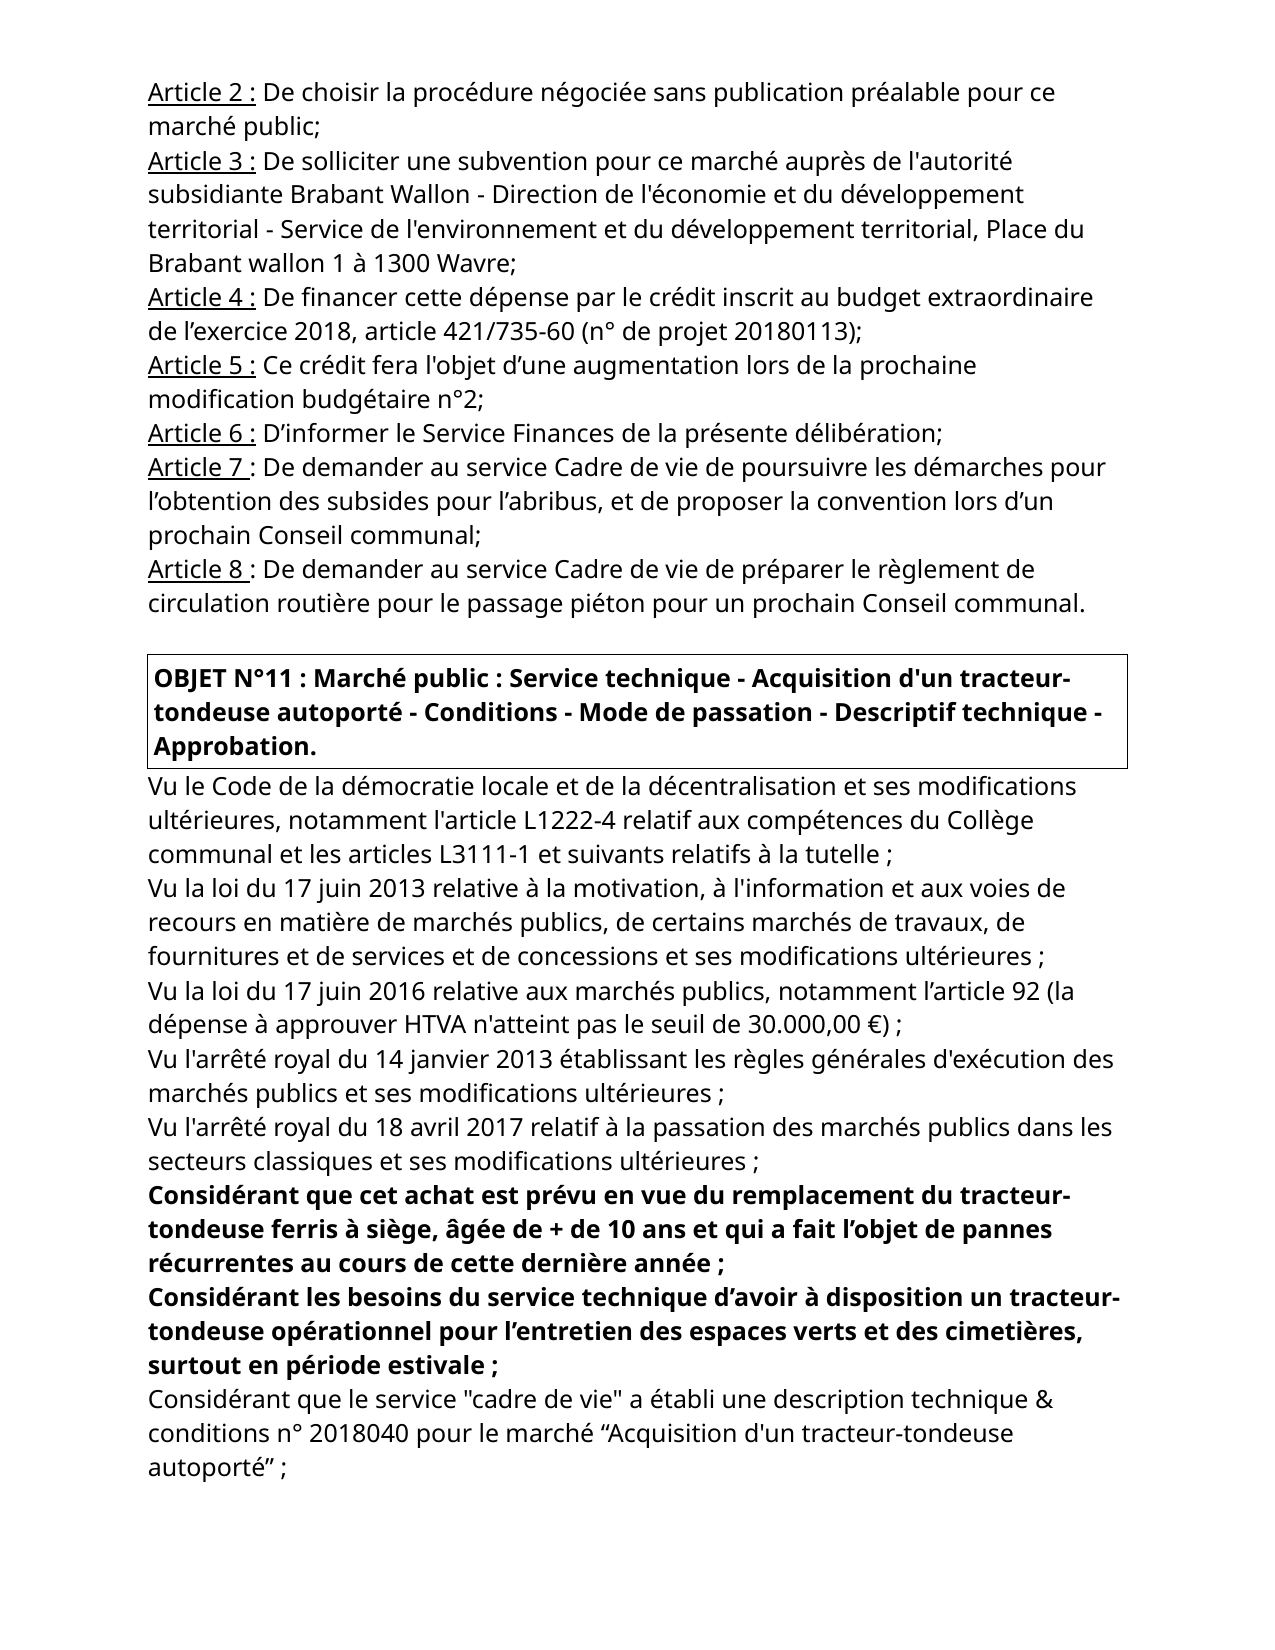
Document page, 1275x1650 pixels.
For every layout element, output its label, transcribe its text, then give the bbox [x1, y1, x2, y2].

text Vu l'arrêté royal du 14 janvier 2013 établissant les règles générales d'exécution des marchés publics et ses modifications ultérieures ; [148, 1041, 1127, 1109]
text Vu la loi du 17 juin 2016 relative aux marchés publics, notamment l’article 92 (la dépense à approuver HTVA n'atteint pas le seuil de 30.000,00 €) ; [148, 973, 1127, 1041]
text Article 5 : Ce crédit fera l'objet d’une augmentation lors de la prochaine modification budgétaire n°2; [148, 347, 1127, 416]
text Article 4 : De financer cette dépense par le crédit inscrit au budget extraordinaire de l’exercice 2018, article 421/735-60 (n° de projet 20180113); [148, 279, 1127, 347]
text Article 8 : De demander au service Cadre de vie de préparer le règlement de circulation routière pour le passage piéton pour un prochain Conseil communal. [148, 552, 1127, 620]
text Article 6 : D’informer le Service Finances de la présente délibération; [148, 416, 1127, 450]
text Considérant que cet achat est prévu en vue du remplacement du tracteur-tondeuse ferris à siège, âgée de + de 10 ans et qui a fait l’objet de pannes récurrentes au cours de cette dernière année ; [148, 1177, 1127, 1280]
text Considérant les besoins du service technique d’avoir à disposition un tracteur-tondeuse opérationnel pour l’entretien des espaces verts et des cimetières, surtout en période estivale ; [148, 1280, 1127, 1382]
text Article 2 : De choisir la procédure négociée sans publication préalable pour ce marché public; [148, 75, 1127, 143]
text Vu l'arrêté royal du 18 avril 2017 relatif à la passation des marchés publics dans les secteurs classiques et ses modifications ultérieures ; [148, 1109, 1127, 1177]
table_header OBJET N°11 : Marché public : Service technique - Acquisition d'un tracteur-tondeuse autoporté - Conditions - Mode de passation - Descriptif technique - Approbation. [148, 655, 1127, 768]
text Considérant que le service "cadre de vie" a établi une description technique & conditions n° 2018040 pour le marché “Acquisition d'un tracteur-tondeuse autoporté” ; [148, 1382, 1127, 1484]
text Vu la loi du 17 juin 2013 relative à la motivation, à l'information et aux voies de recours en matière de marchés publics, de certains marchés de travaux, de fournitures et de services et de concessions et ses modifications ultérieures ; [148, 871, 1127, 973]
text Article 3 : De solliciter une subvention pour ce marché auprès de l'autorité subsidiante Brabant Wallon - Direction de l'économie et du développement territorial - Service de l'environnement et du développement territorial, Place du Brabant wallon 1 à 1300 Wavre; [148, 143, 1127, 279]
text Article 7 : De demander au service Cadre de vie de poursuivre les démarches pour l’obtention des subsides pour l’abribus, et de proposer la convention lors d’un prochain Conseil communal; [148, 450, 1127, 552]
text Vu le Code de la démocratie locale et de la décentralisation et ses modifications ultérieures, notamment l'article L1222-4 relatif aux compétences du Collège communal et les articles L3111-1 et suivants relatifs à la tutelle ; [148, 769, 1127, 871]
